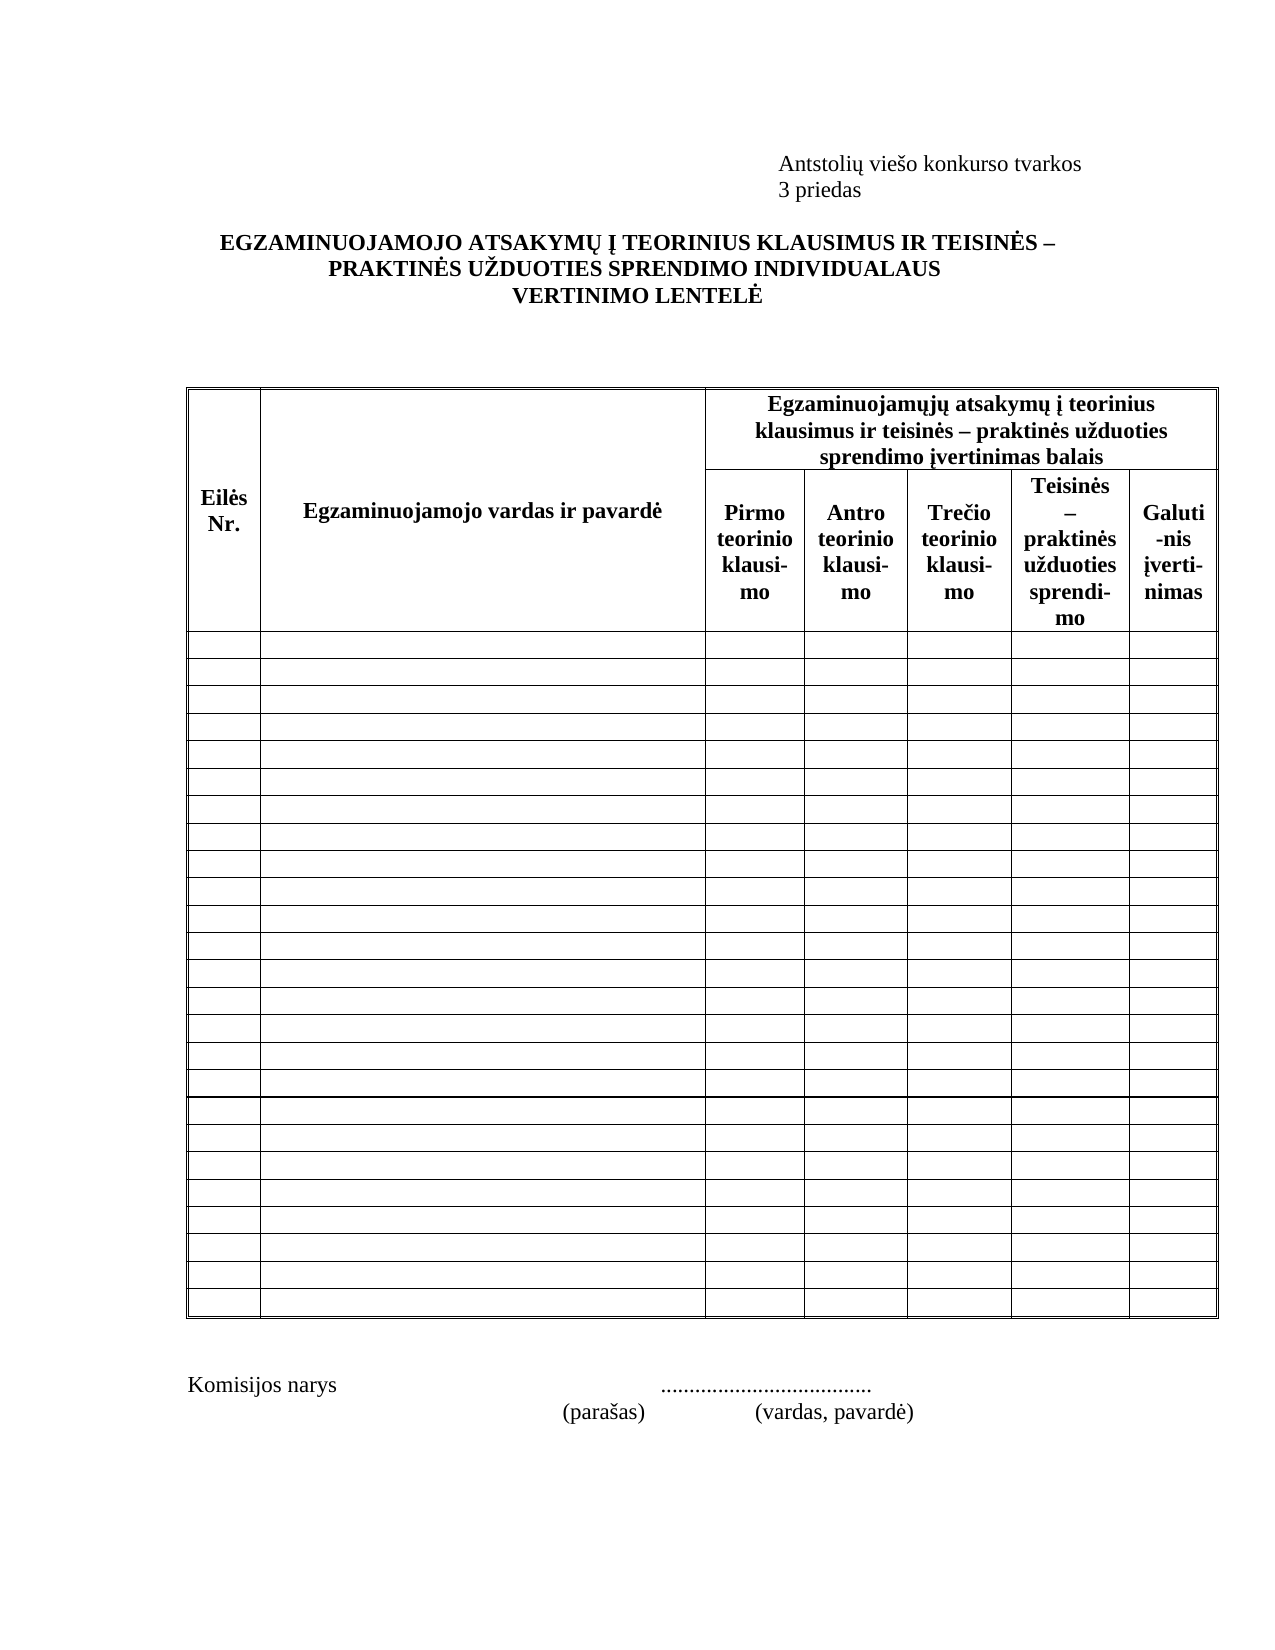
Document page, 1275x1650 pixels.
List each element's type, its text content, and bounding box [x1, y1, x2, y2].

table_cell [805, 933, 907, 959]
table_cell [189, 1152, 260, 1178]
table_cell [706, 1043, 804, 1069]
table_cell [189, 1234, 260, 1261]
table_cell [1012, 988, 1129, 1014]
table_cell [1012, 933, 1129, 959]
table_cell [805, 1125, 907, 1151]
table_cell [261, 769, 705, 795]
table_cell [189, 659, 260, 685]
table_cell [261, 1207, 705, 1233]
table_cell [706, 1207, 804, 1233]
table_cell [805, 796, 907, 822]
table_cell [189, 824, 260, 850]
table_cell [189, 1043, 260, 1069]
table_cell [1012, 824, 1129, 850]
table_cell [805, 714, 907, 740]
table_cell [908, 1207, 1011, 1233]
table_cell [706, 906, 804, 932]
table_cell [1012, 878, 1129, 904]
table_cell [261, 686, 705, 713]
table_cell [261, 796, 705, 822]
table_cell [189, 933, 260, 959]
table_cell [261, 906, 705, 932]
table_cell [908, 988, 1011, 1014]
table_cell [706, 1289, 804, 1316]
table_cell [1012, 960, 1129, 987]
table_cell [706, 1152, 804, 1178]
table_cell [805, 1207, 907, 1233]
table_cell [706, 632, 804, 658]
table_cell [1012, 1152, 1129, 1178]
table_cell [805, 659, 907, 685]
table_cell [908, 1152, 1011, 1178]
table_cell [805, 1180, 907, 1206]
table_cell [189, 632, 260, 658]
table_cell [706, 796, 804, 822]
table_cell [1130, 1015, 1216, 1042]
table_cell [908, 933, 1011, 959]
table_cell [1130, 769, 1216, 795]
table_header Eilės Nr. [189, 390, 260, 631]
table_cell [908, 1070, 1011, 1096]
table_cell [908, 960, 1011, 987]
table_cell Teisinės – praktinės užduoties sprendi-mo [1012, 470, 1129, 631]
table_cell [261, 659, 705, 685]
table_cell [908, 1125, 1011, 1151]
table_cell [1130, 906, 1216, 932]
table_cell [1130, 960, 1216, 987]
table_cell [1130, 851, 1216, 877]
text EGZAMINUOJAMOJO ATSAKYMŲ Į TEORINIUS KLAUSIMUS IR TEISINĖS – PRAKTINĖS UŽDUOTIES SPRENDIMO INDIVIDUALAUS [187, 229, 1087, 282]
table_cell [1012, 714, 1129, 740]
table_cell [805, 1152, 907, 1178]
table_cell [805, 769, 907, 795]
table_cell [908, 1289, 1011, 1316]
table_cell [261, 1125, 705, 1151]
table_cell [706, 686, 804, 713]
table_cell [1012, 1043, 1129, 1069]
table_cell [706, 1015, 804, 1042]
table_cell [261, 878, 705, 904]
table_cell [1130, 933, 1216, 959]
table_cell [908, 659, 1011, 685]
table_cell [1012, 1125, 1129, 1151]
table_cell [1130, 686, 1216, 713]
table_cell [908, 1015, 1011, 1042]
table_cell [1012, 1289, 1129, 1316]
table_cell [261, 632, 705, 658]
table_cell Antro teorinio klausi- mo [805, 470, 907, 631]
table_cell [189, 686, 260, 713]
table_cell Trečio teorinio klausi-mo [908, 470, 1011, 631]
table_cell [1130, 659, 1216, 685]
table_cell [1012, 851, 1129, 877]
table_cell [805, 632, 907, 658]
table_cell [261, 824, 705, 850]
table_cell [706, 960, 804, 987]
table_cell [189, 1289, 260, 1316]
table_cell [1012, 1180, 1129, 1206]
table_cell [261, 1262, 705, 1288]
table_cell [1130, 1125, 1216, 1151]
table_cell [261, 1015, 705, 1042]
table_cell [805, 1043, 907, 1069]
table_cell [1012, 686, 1129, 713]
table_cell [189, 906, 260, 932]
table_cell [1012, 741, 1129, 768]
table_cell [706, 878, 804, 904]
table_cell [908, 769, 1011, 795]
table_cell [1130, 1289, 1216, 1316]
table_cell [805, 741, 907, 768]
table_cell [261, 1043, 705, 1069]
table_cell [1012, 1015, 1129, 1042]
table_cell [1012, 1262, 1129, 1288]
table_cell [189, 741, 260, 768]
table_cell [189, 1098, 260, 1124]
table_cell [706, 1125, 804, 1151]
table_cell [1130, 1180, 1216, 1206]
table_cell [706, 1234, 804, 1261]
text 3 priedas [187, 176, 1087, 203]
table_cell [261, 933, 705, 959]
table_cell [1130, 988, 1216, 1014]
table_cell [908, 796, 1011, 822]
table_cell [1130, 1070, 1216, 1096]
table_cell [908, 851, 1011, 877]
table_cell [189, 1070, 260, 1096]
table_cell [706, 659, 804, 685]
table_cell [706, 769, 804, 795]
table_cell [805, 1289, 907, 1316]
table_cell [706, 933, 804, 959]
table_cell [908, 906, 1011, 932]
table_cell [908, 632, 1011, 658]
table_cell [261, 1234, 705, 1261]
table_cell [706, 1098, 804, 1124]
table_cell [706, 714, 804, 740]
table_cell [908, 1098, 1011, 1124]
table_cell [1012, 1098, 1129, 1124]
table_cell Galuti-nis įverti-nimas [1130, 470, 1216, 631]
table_cell [908, 1234, 1011, 1261]
table_cell [261, 960, 705, 987]
table_cell [261, 1098, 705, 1124]
table_cell [805, 1070, 907, 1096]
table_cell [261, 1152, 705, 1178]
table_header Egzaminuojamųjų atsakymų į teorinius klausimus ir teisinės – praktinės užduoties sprendimo įvertinimas balais [706, 390, 1216, 469]
table_cell [908, 686, 1011, 713]
table_cell Pirmo teorinio klausi-mo [706, 470, 804, 631]
table_cell [805, 824, 907, 850]
table_cell [189, 796, 260, 822]
table_cell [1130, 741, 1216, 768]
table_cell [706, 851, 804, 877]
table_cell [1012, 769, 1129, 795]
table_cell [261, 1070, 705, 1096]
table_cell [1130, 1098, 1216, 1124]
table_cell [1130, 824, 1216, 850]
table_cell [1130, 1207, 1216, 1233]
table_cell [189, 878, 260, 904]
table_cell [805, 1262, 907, 1288]
table_cell [1130, 1262, 1216, 1288]
table_cell [189, 769, 260, 795]
table_cell [1130, 714, 1216, 740]
table_cell [908, 824, 1011, 850]
table_cell [1012, 906, 1129, 932]
table_cell [189, 851, 260, 877]
table_cell [261, 714, 705, 740]
table_cell [706, 1262, 804, 1288]
text (parašas) (vardas, pavardė) [187, 1398, 1087, 1424]
table_cell [1012, 1070, 1129, 1096]
table_cell [1130, 1152, 1216, 1178]
table_cell [805, 851, 907, 877]
table_cell [1012, 632, 1129, 658]
table_cell [908, 1043, 1011, 1069]
table_cell [706, 824, 804, 850]
table_cell [1012, 1234, 1129, 1261]
table_cell [1130, 1043, 1216, 1069]
text Komisijos narys ..................................... [187, 1371, 1087, 1398]
table_cell [189, 1125, 260, 1151]
table_header Egzaminuojamojo vardas ir pavardė [261, 390, 705, 631]
table_cell [189, 1180, 260, 1206]
table_cell [1012, 659, 1129, 685]
text Antstolių viešo konkurso tvarkos [187, 150, 1087, 176]
table_cell [805, 988, 907, 1014]
table_cell [805, 906, 907, 932]
table_cell [706, 1180, 804, 1206]
table_cell [1130, 878, 1216, 904]
table_cell [261, 988, 705, 1014]
table_cell [805, 1015, 907, 1042]
table_cell [189, 1262, 260, 1288]
table_cell [908, 714, 1011, 740]
table_cell [189, 714, 260, 740]
table_cell [706, 741, 804, 768]
table_cell [805, 1234, 907, 1261]
table_cell [189, 1207, 260, 1233]
table_cell [908, 1262, 1011, 1288]
table_cell [908, 741, 1011, 768]
table_cell [261, 741, 705, 768]
table_cell [706, 1070, 804, 1096]
table_cell [261, 851, 705, 877]
table_cell [706, 988, 804, 1014]
table_cell [189, 960, 260, 987]
table_cell [805, 1098, 907, 1124]
table_cell [1130, 796, 1216, 822]
table_cell [261, 1289, 705, 1316]
table_cell [805, 686, 907, 713]
table_cell [1012, 1207, 1129, 1233]
table_cell [805, 960, 907, 987]
table_cell [189, 1015, 260, 1042]
text VERTINIMO LENTELĖ [187, 282, 1087, 308]
table_cell [908, 1180, 1011, 1206]
table_cell [1012, 796, 1129, 822]
table_cell [1130, 632, 1216, 658]
table_cell [805, 878, 907, 904]
table_cell [261, 1180, 705, 1206]
table_cell [189, 988, 260, 1014]
table_cell [908, 878, 1011, 904]
table_cell [1130, 1234, 1216, 1261]
